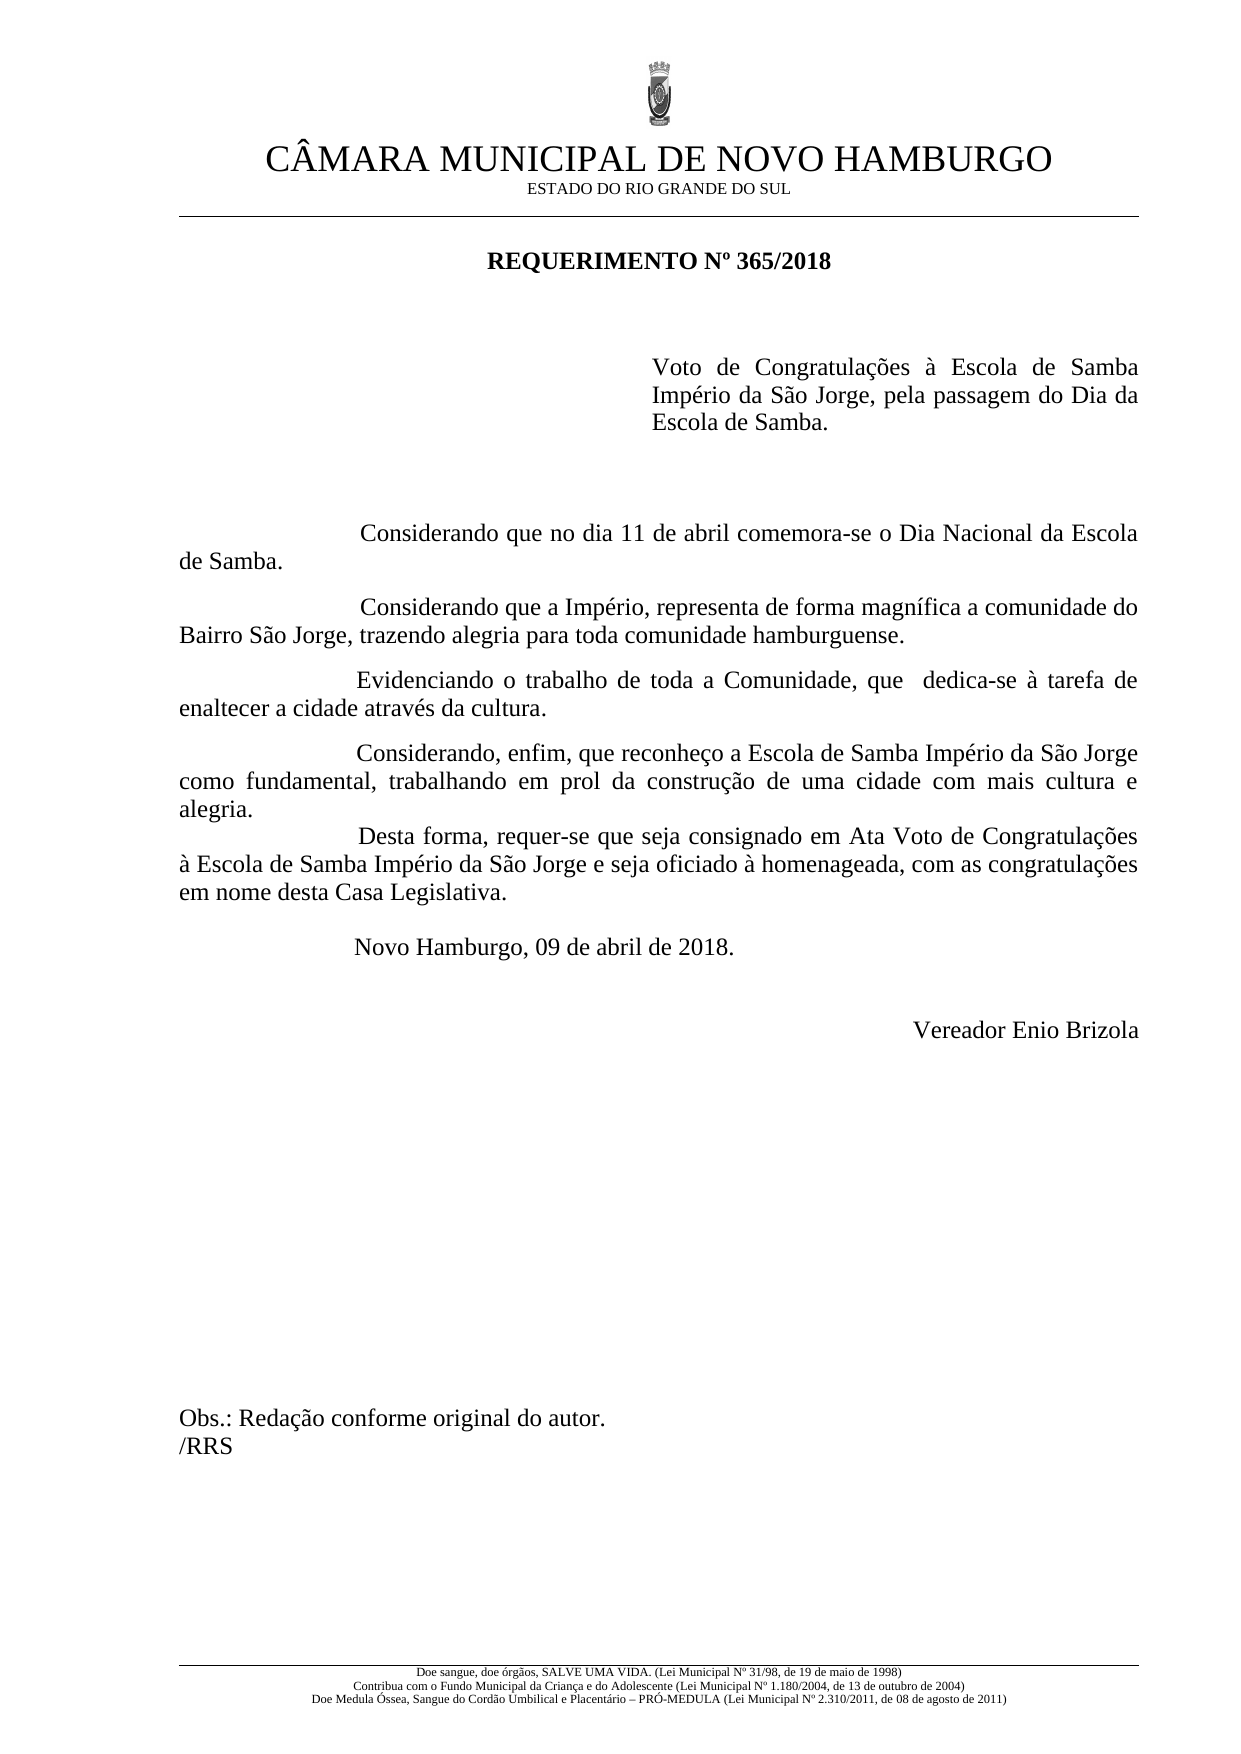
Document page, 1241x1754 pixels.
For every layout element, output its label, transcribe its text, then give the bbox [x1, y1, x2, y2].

text Desta forma, requer-se que seja consignado em Ata Voto de Congratulações à Escola de Samba Império da São Jorge e seja oficiado à homenageada, com as congratulações em nome desta Casa Legislativa. [179, 822, 1139, 906]
text Evidenciando o trabalho de toda a Comunidade, que dedica-se à tarefa de enaltecer a cidade através da cultura. [179, 666, 1139, 722]
text Considerando que a Império, representa de forma magnífica a comunidade do Bairro São Jorge, trazendo alegria para toda comunidade hamburguense. [179, 593, 1139, 648]
text Voto de Congratulações à Escola de Samba Império da São Jorge, pela passagem do Dia da Escola de Samba. [652, 353, 1139, 436]
list Novo Hamburgo, 09 de abril de 2018. [179, 933, 1139, 961]
text Considerando que no dia 11 de abril comemora-se o Dia Nacional da Escola de Samba. [179, 519, 1139, 575]
text Obs.: Redação conforme original do autor. [179, 1404, 1139, 1432]
text REQUERIMENTO Nº 365/2018 [179, 247, 1139, 274]
text Considerando, enfim, que reconheço a Escola de Samba Império da São Jorge como fundamental, trabalhando em prol da construção de uma cidade com mais cultura e alegria. [179, 739, 1139, 822]
text /RRS [179, 1432, 1139, 1460]
text Vereador Enio Brizola [179, 1016, 1139, 1044]
